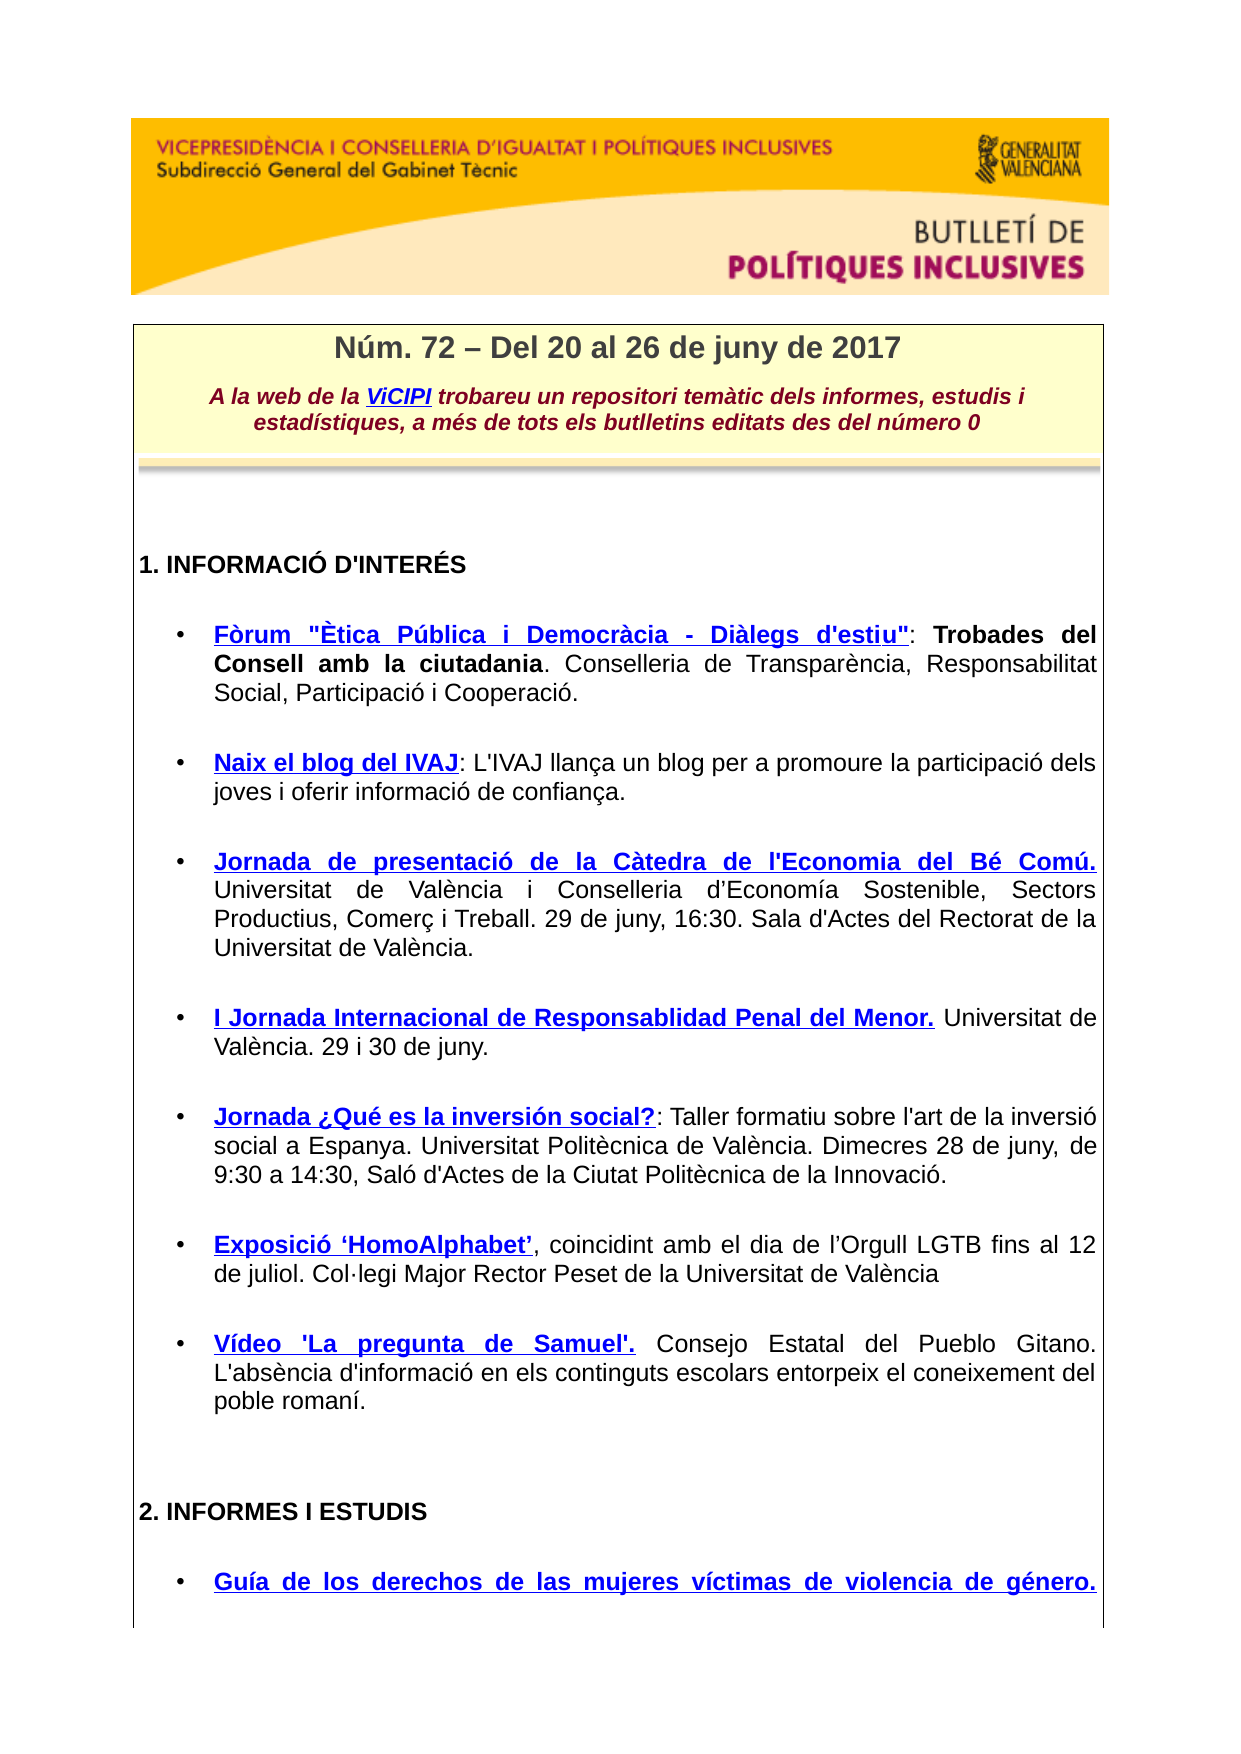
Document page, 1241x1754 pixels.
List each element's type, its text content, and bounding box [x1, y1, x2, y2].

picture [131, 118, 1110, 295]
table_header Núm. 72 – Del 20 al 26 de juny de 2017 A la web de la ViCIPI trobareu un repositori temàtic dels informes, estudis i estadístiques, a més de tots els butlletins editats des del número 0 [134, 325, 1103, 453]
table_cell [134, 453, 1103, 485]
table_cell 1. INFORMACIÓ D'INTERÉS Fòrum "Ètica Pública i Democràcia - Diàlegs d'estiu": Trobades del Consell amb la ciutadania. Conselleria de Transparència, Responsabilitat Social, Participació i Cooperació. Naix el blog del IVAJ: L'IVAJ llança un blog per a promoure la participació dels joves i oferir informació de confiança. Jornada de presentació de la Càtedra de l'Economia del Bé Comú. Universitat de València i Conselleria d’Economía Sostenible, Sectors Productius, Comerç i Treball. 29 de juny, 16:30. Sala d'Actes del Rectorat de la Universitat de València. I Jornada Internacional de Responsablidad Penal del Menor. Universitat de València. 29 i 30 de juny. Jornada ¿Qué es la inversión social?: Taller formatiu sobre l'art de la inversió social a Espanya. Universitat Politècnica de València. Dimecres 28 de juny, de 9:30 a 14:30, Saló d'Actes de la Ciutat Politècnica de la Innovació. Exposició ‘HomoAlphabet’, coincidint amb el dia de l’Orgull LGTB fins al 12 de juliol. Col·legi Major Rector Peset de la Universitat de València Vídeo 'La pregunta de Samuel'. Consejo Estatal del Pueblo Gitano. L'absència d'informació en els continguts escolars entorpeix el coneixement del poble romaní. 2. INFORMES I ESTUDIS Guía de los derechos de las mujeres víctimas de violencia de género. Delegación del Gobierno para la Violencia de Género. Informe "Análisis y Perspectivas 2017": desprotección social y estrategias familiares". Fundación FOESSA. Pobreza, exclusión social y prestaciones sociales en la Comunidad Valenciana. Memoria 2016 de Cáritas Diocesana de Valencia. Guía sindical sobre diversidad sexual y afectiva en el entorno laboral. UGT. Informe 'Panorama del empleo joven' (EPA primer trimestre 2017). UGT. 'Factores dinámicos en el comportamiento de delincuentes juveniles con perfil de ajuste social. Un estudio de reincidencia', Navarro, J.J. i Pastor, E. Rev. Psychosocial Intervention. Estudi efectuat amb joves amb mesures d'internament en centres de reforma de València. 3. NORMATIVA EN MATÈRIA SOCIAL Generalitat Valenciana: Ordre 2/2017, d'1 de juny, de la Vicepresidència i Conselleria d'Igualtat i Polítiques Inclusives, per la qual es crea i regula el Registre Autonòmic de Targetes d'Estacionament per a Persones amb Mobilitat Reduïda de la Comunitat Valenciana. (DOGV núm. 8068, de 22/6/2017) Resolució de 5 de juny de 2017, de la Vicepresidència i Conselleria d'Igualtat i Polítiques Inclusives, per la qual es convoquen les ajudes a consells locals de la joventut per a l'any 2017. (DOGV núm. 8069, de 23/6/2017) Resolució de 5 de juny de 2017, de la Vicepresidència i Conselleria d'Igualtat i Polítiques Inclusives, per la qual es convoquen les ajudes a associacions juvenils i les entitats prestadores de serveis a la joventut titulars d'escoles d'animació juvenil per a l'any 2017. (DOGV núm. 8069, de 23/6/2017) Resolució de 13 de juny de 2017, de la Vicepresidència i Conselleria d'Igualtat i Polítiques Inclusives, per la qual es convoquen les ajudes a associacions juvenils i entitats prestadores de serveis a la joventut amb àmbit d'actuació a la Comunitat Valenciana per a l'any 2017. (DOGV núm. 8070, de 26/6/2017) Administración General del Estado: Extracto de la Resolución de 30 de mayo de 2017, del Real Patronato sobre Discapacidad, por la que se convoca la concesión del Premio Reina Letizia 2017 de Cultura Inclusiva. (BOE núm. 144, de 17/6/2017) Orden SSI/596/2017, de 23 de junio, por la que se publica el Acuerdo del Consejo de Ministros por el que se autorizan los criterios de distribución y la distribución resultante de los créditos, aprobados por el Consejo Territorial de Servicios Sociales y del Sistema para la Autonomía y Atención a la Dependencia y destinados a subvencionar programas de interés general con cargo a la asignación del 0.7 por 100 del Impuesto sobre la Renta de las Personas Físicas, para el año 2017. (BOE núm. 150, de 24/6/2017) Orden SSI/597/2017, de 23 de junio, por la que se publica el Acuerdo del Consejo de Ministros por el que se formalizan los criterios de distribución y la distribución resultante de los créditos acordados por el Consejo Territorial de Servicios Sociales y del Sistema para la Autonomía y Atención a la Dependencia, que se destinan a la financiación de planes o programas sociales, para el ejercicio de 2017. (BOE núm. 150, de 24/6/2017) Unió Europea: Decisión 2017/1002 de la Comisión, de 7 de junio de 2017, sobre la propuesta de iniciativa ciudadana denominada 'Stop Extremism' (Alto al extremismo) (DOUE L núm. 152/01, 15.6.2017) Conclusiones del Consejo sobre las perspectivas estratégicas para la cooperación europea en el ámbito de la juventud después de 2018. (DOUE C núm. 189, de 15/6/2017) Conclusiones del Consejo y de los representantes de los Gobiernos de los Estados miembros, reunidos en el seno del Consejo, sobre el deporte como plataforma para la integración social a través del voluntariado. DOUE C núm. 189/09, de 15/6/2017) Dictamen del Comité Europeo de las Regiones sobre la Reforma del Sistema Europeo Común de Asilo. (DOUE C núm. 185/91, de 9/6/2017) Dictamen del Comité Europeo de las Regiones. Plan de acción para la integración de los nacionales de terceros países. (DOUE C núm. 185/08, de 9/6/2017) 4. ESTADÍSTIQUES D'INTERÉS SOCIAL La violencia sobre la mujer en la estadística judicial. Primer trimestre de 2017. Consejo General del Poder Judicial: 20 de cada 10.000 dones a la Comunitat Valenciana han sigut víctimes de violència de gènere, al capdavant de les comunitats autònomes juntament amb Balears (21), Canàries, Múrcia i Andalusia (20). A la Comunitat Valenciana es van incoar 1.235 ordres i mesures de protecció en els Jutjats de violència sobre la dona, un 13% del total nacional. D'elles es van adoptar 1.008, el 82% de les incoades. En aquest període es van presentar 5.501 denúncies per violència de gènere, el 14% del total estatal. Movimiento Natural de la Población (Nacimientos, Defunciones y Matrimonios). Indicadores Demográficos Básicos, año 2016. INE: La Comunitat Valenciana lidera -després de Castella i Lleó i Aragó- el descens en el nombre de naixements, amb un 3,7% menys respecte a 2015. La taxa de variació anual del nombre de defuncions registra un descens del 4,2%, enfront del 3,2% de la mitjana nacional. L'índex de fecunditat (nombre mitjà de fills per dona) és similar al total estatal, amb un 1,32%. Desempleo entre las personas mayores de 55 años. Encuesta de la Fundación Adecco: 7 de cada 10 aturats majors de 55 anys creu que no podrà tornar a treballar mai. El 90% atribueix aquesta falta d'oportunitats laborals a la seua edat. El 74% dels aturats majors de 55 anys ho és de llarga durada. Un 40% segueix tenint fills depenents al seu càrrec i un 35% continua pagant hipoteca i/o lloguer. Educació i protecció social de la infància. OCDE: La qualitat de l'educació i els serveis socials als xiquets i xiquetes de 0 a 3 anys influeixen decisivament en la mobilitat social i redueixen la desigualtat econòmica. Espanya se situa en un nivell intermedi entre els països de l'OCDE amb un 60% de taxa d'ocupació de les mares i un 38% de taxa de protecció social i educació. Survivors’ benefits in the EU. Eurostat: Les pensions i ajudes de viduïtat van ascendir en 2014 al 6% de la despesa social en la Unió Europea, una proporció equivalent a la despesa en desocupació (5%) i discapacitat (7%). First time asylum seekers in the first quarter of 2017. Eurostat: S'han registrat 165.000 sol·licituds d'asil noves en el primer trimestre de 2017, un 40% menys que en el mateix període de l'any anterior (105.000 demandants menys). [134, 485, 1103, 1628]
